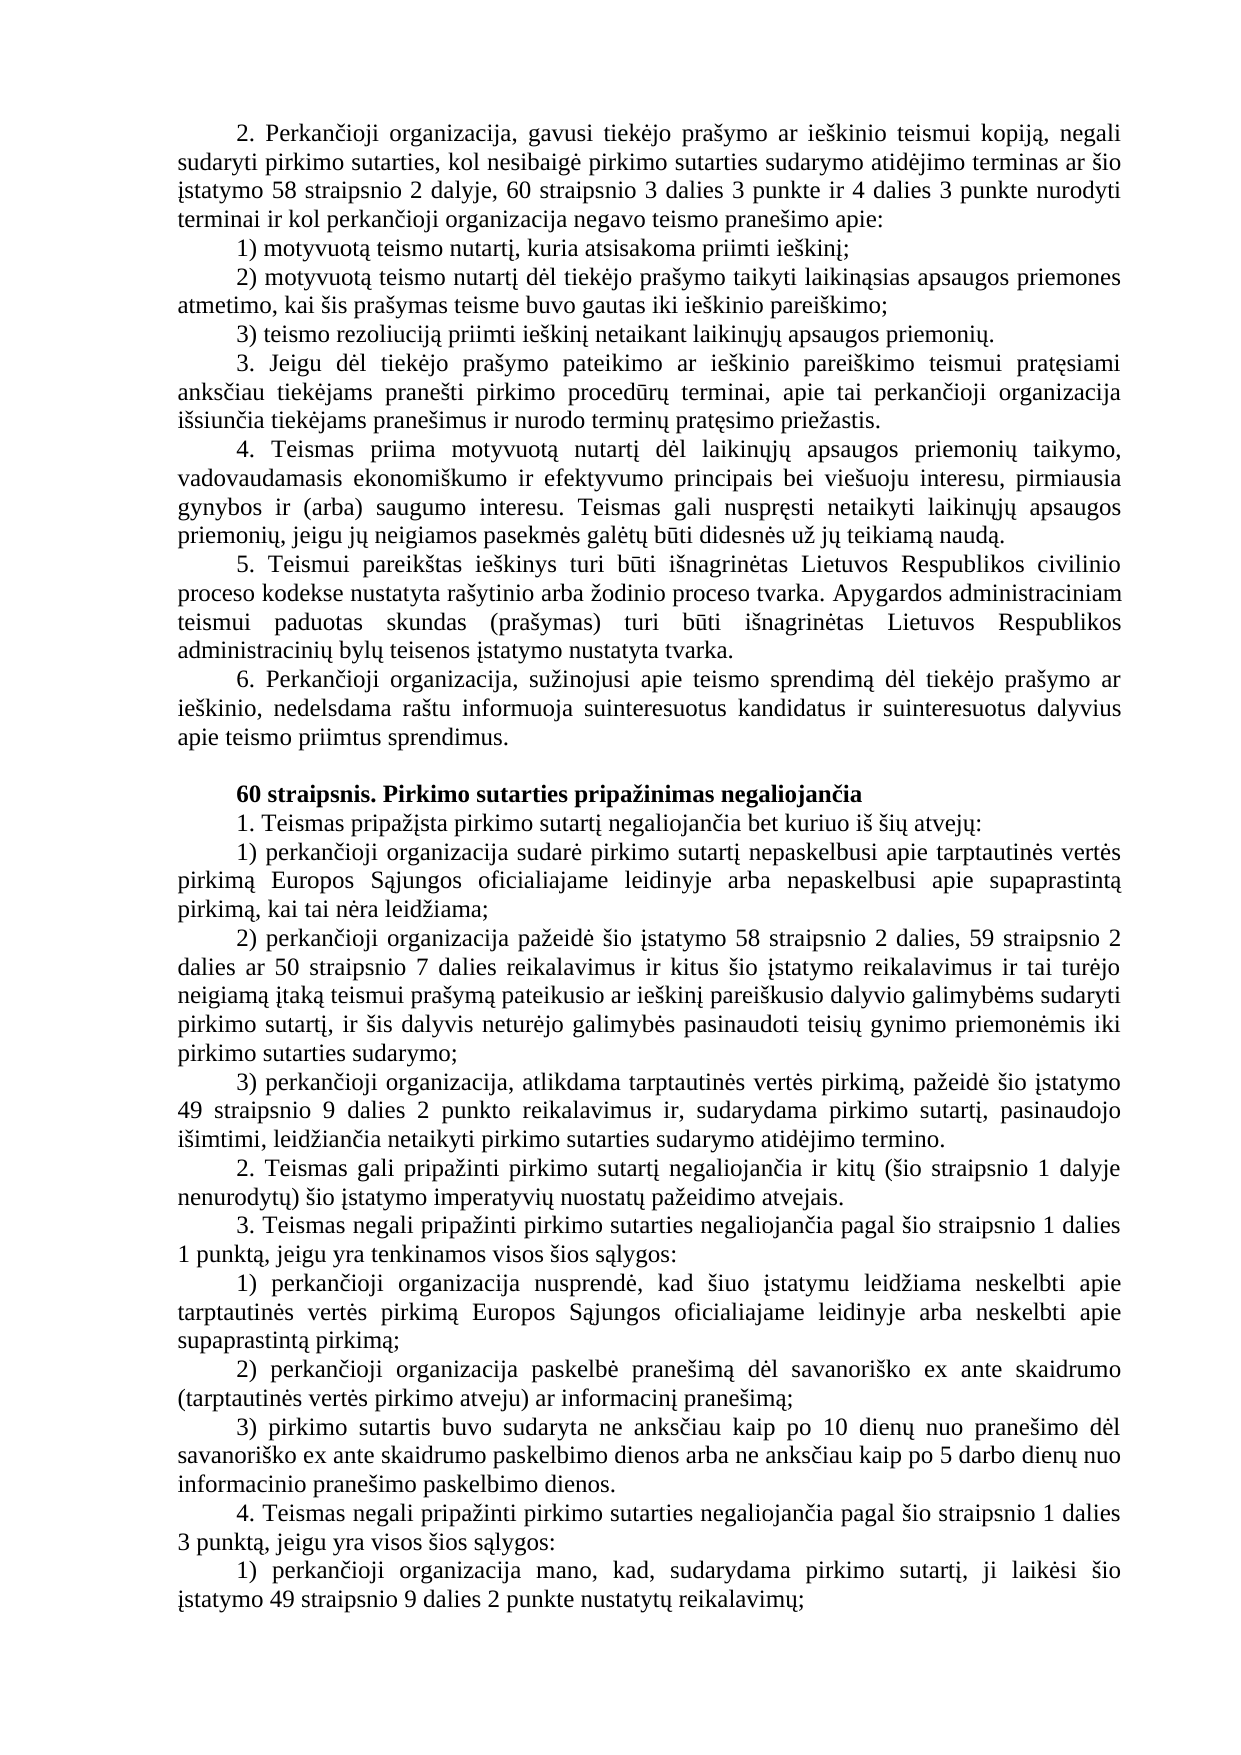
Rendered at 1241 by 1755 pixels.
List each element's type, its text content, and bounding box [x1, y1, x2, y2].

text 2. Teismas gali pripažinti pirkimo sutartį negaliojančia ir kitų (šio straipsnio 1 dalyje nenurodytų) šio įstatymo imperatyvių nuostatų pažeidimo atvejais. [177, 1153, 1122, 1211]
text 2. Perkančioji organizacija, gavusi tiekėjo prašymo ar ieškinio teismui kopiją, negali sudaryti pirkimo sutarties, kol nesibaigė pirkimo sutarties sudarymo atidėjimo terminas ar šio įstatymo 58 straipsnio 2 dalyje, 60 straipsnio 3 dalies 3 punkte ir 4 dalies 3 punkte nurodyti terminai ir kol perkančioji organizacija negavo teismo pranešimo apie: [177, 118, 1122, 233]
text 1) perkančioji organizacija nusprendė, kad šiuo įstatymu leidžiama neskelbti apie tarptautinės vertės pirkimą Europos Sąjungos oficialiajame leidinyje arba neskelbti apie supaprastintą pirkimą; [177, 1268, 1122, 1354]
text 6. Perkančioji organizacija, sužinojusi apie teismo sprendimą dėl tiekėjo prašymo ar ieškinio, nedelsdama raštu informuoja suinteresuotus kandidatus ir suinteresuotus dalyvius apie teismo priimtus sprendimus. [177, 664, 1122, 751]
text 5. Teismui pareikštas ieškinys turi būti išnagrinėtas Lietuvos Respublikos civilinio proceso kodekse nustatyta rašytinio arba žodinio proceso tvarka. Apygardos administraciniam teismui paduotas skundas (prašymas) turi būti išnagrinėtas Lietuvos Respublikos administracinių bylų teisenos įstatymo nustatyta tvarka. [177, 549, 1122, 664]
text 1) perkančioji organizacija sudarė pirkimo sutartį nepaskelbusi apie tarptautinės vertės pirkimą Europos Sąjungos oficialiajame leidinyje arba nepaskelbusi apie supaprastintą pirkimą, kai tai nėra leidžiama; [177, 837, 1122, 923]
text 1. Teismas pripažįsta pirkimo sutartį negaliojančia bet kuriuo iš šių atvejų: [177, 808, 1122, 837]
text 1) motyvuotą teismo nutartį, kuria atsisakoma priimti ieškinį; [177, 233, 1122, 262]
text 3. Jeigu dėl tiekėjo prašymo pateikimo ar ieškinio pareiškimo teismui pratęsiami anksčiau tiekėjams pranešti pirkimo procedūrų terminai, apie tai perkančioji organizacija išsiunčia tiekėjams pranešimus ir nurodo terminų pratęsimo priežastis. [177, 348, 1122, 434]
text 3) perkančioji organizacija, atlikdama tarptautinės vertės pirkimą, pažeidė šio įstatymo 49 straipsnio 9 dalies 2 punkto reikalavimus ir, sudarydama pirkimo sutartį, pasinaudojo išimtimi, leidžiančia netaikyti pirkimo sutarties sudarymo atidėjimo termino. [177, 1067, 1122, 1153]
text 4. Teismas priima motyvuotą nutartį dėl laikinųjų apsaugos priemonių taikymo, vadovaudamasis ekonomiškumo ir efektyvumo principais bei viešuoju interesu, pirmiausia gynybos ir (arba) saugumo interesu. Teismas gali nuspręsti netaikyti laikinųjų apsaugos priemonių, jeigu jų neigiamos pasekmės galėtų būti didesnės už jų teikiamą naudą. [177, 434, 1122, 549]
text 2) motyvuotą teismo nutartį dėl tiekėjo prašymo taikyti laikinąsias apsaugos priemones atmetimo, kai šis prašymas teisme buvo gautas iki ieškinio pareiškimo; [177, 262, 1122, 319]
text 60 straipsnis. Pirkimo sutarties pripažinimas negaliojančia [236, 779, 1122, 808]
text 2) perkančioji organizacija pažeidė šio įstatymo 58 straipsnio 2 dalies, 59 straipsnio 2 dalies ar 50 straipsnio 7 dalies reikalavimus ir kitus šio įstatymo reikalavimus ir tai turėjo neigiamą įtaką teismui prašymą pateikusio ar ieškinį pareiškusio dalyvio galimybėms sudaryti pirkimo sutartį, ir šis dalyvis neturėjo galimybės pasinaudoti teisių gynimo priemonėmis iki pirkimo sutarties sudarymo; [177, 923, 1122, 1067]
text 4. Teismas negali pripažinti pirkimo sutarties negaliojančia pagal šio straipsnio 1 dalies 3 punktą, jeigu yra visos šios sąlygos: [177, 1498, 1122, 1556]
text 3) pirkimo sutartis buvo sudaryta ne anksčiau kaip po 10 dienų nuo pranešimo dėl savanoriško ex ante skaidrumo paskelbimo dienos arba ne anksčiau kaip po 5 darbo dienų nuo informacinio pranešimo paskelbimo dienos. [177, 1412, 1122, 1498]
text 3. Teismas negali pripažinti pirkimo sutarties negaliojančia pagal šio straipsnio 1 dalies 1 punktą, jeigu yra tenkinamos visos šios sąlygos: [177, 1211, 1122, 1268]
text 2) perkančioji organizacija paskelbė pranešimą dėl savanoriško ex ante skaidrumo (tarptautinės vertės pirkimo atveju) ar informacinį pranešimą; [177, 1354, 1122, 1412]
text 3) teismo rezoliuciją priimti ieškinį netaikant laikinųjų apsaugos priemonių. [177, 319, 1122, 348]
text 1) perkančioji organizacija mano, kad, sudarydama pirkimo sutartį, ji laikėsi šio įstatymo 49 straipsnio 9 dalies 2 punkte nustatytų reikalavimų; [177, 1556, 1122, 1613]
